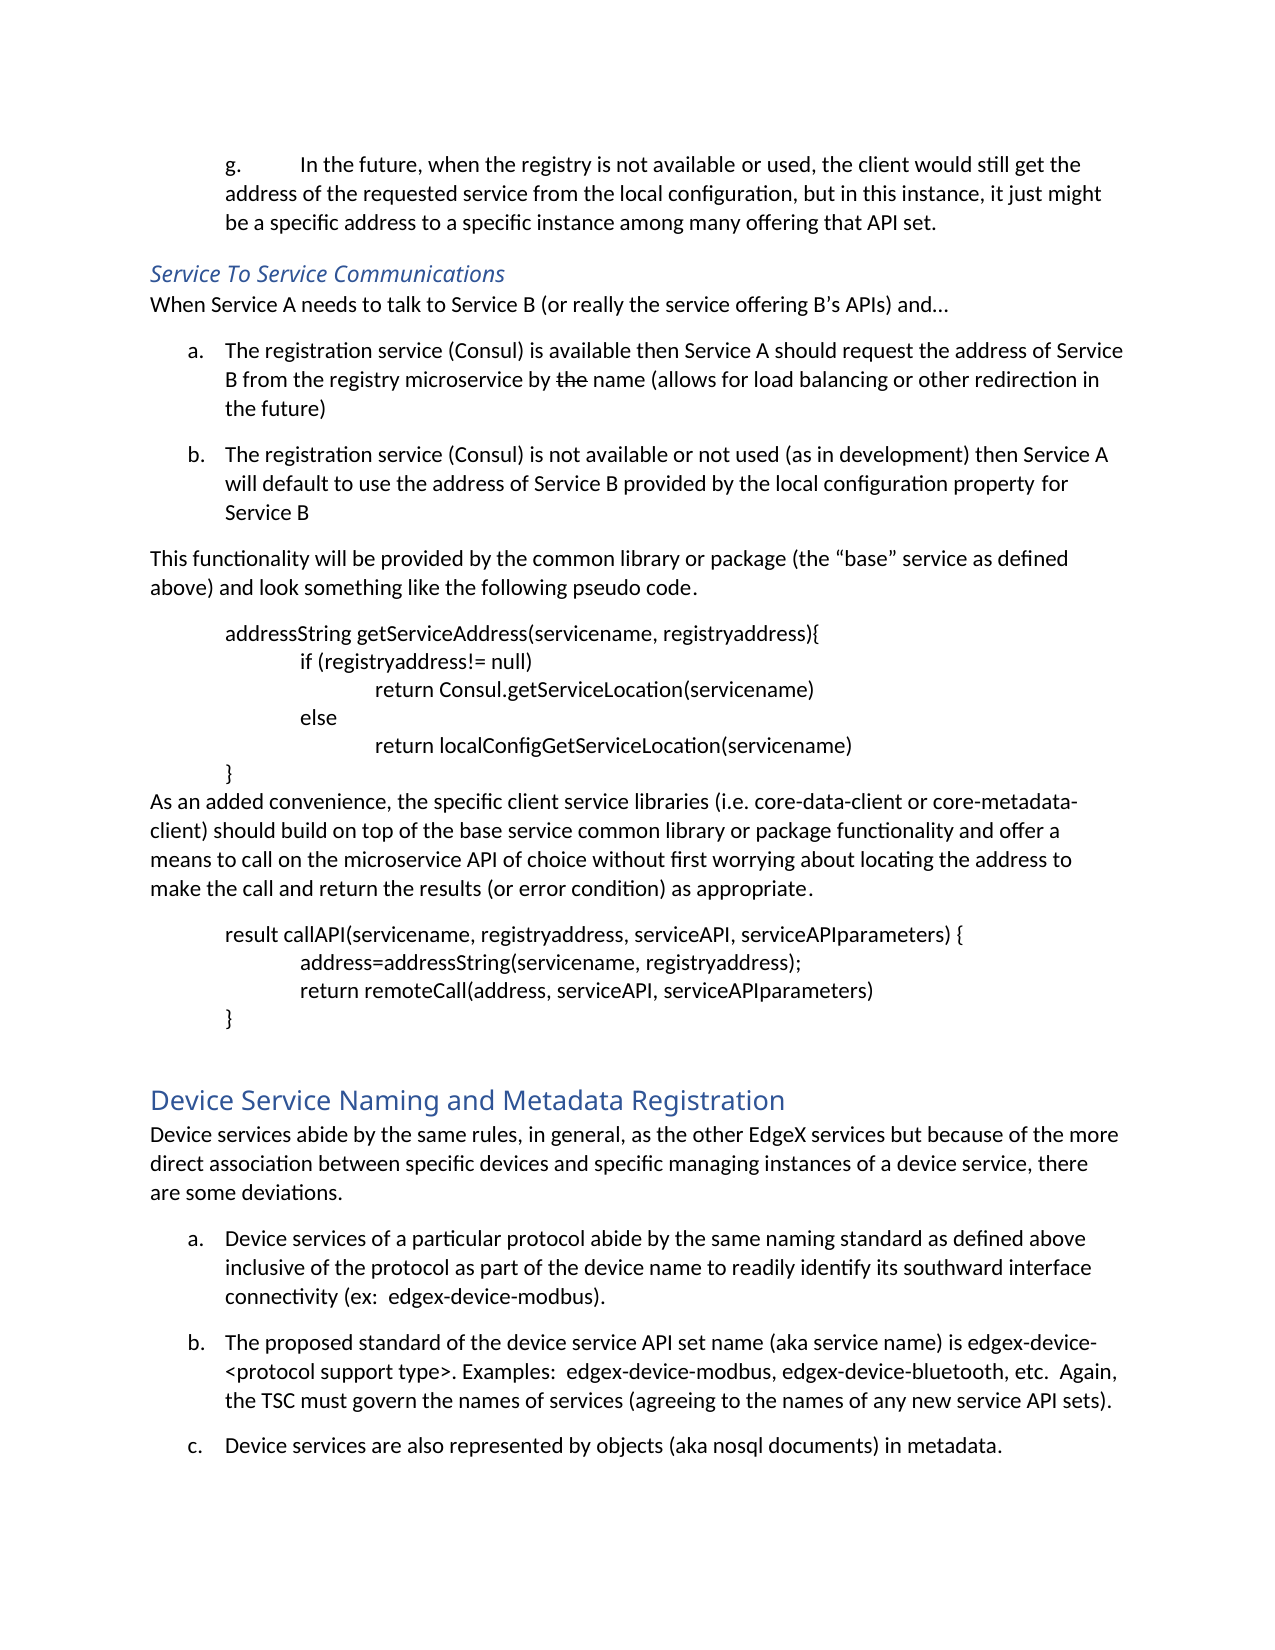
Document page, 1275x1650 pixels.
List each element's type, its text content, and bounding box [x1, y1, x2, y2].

text address=addressString(servicename, registryaddress); [225, 948, 1125, 976]
text else [225, 703, 1125, 731]
list The proposed standard of the device service API set name (aka service name) is edgex-device-<protocol support type>. Examples: edgex-device-modbus, edgex-device-bluetooth, etc. Again, the TSC must govern the names of services (agreeing to the names of any new service API sets). [187, 1328, 1125, 1414]
text } [225, 759, 1125, 787]
subtitle Device Service Naming and Metadata Registration [150, 1082, 1125, 1119]
text addressString getServiceAddress(servicename, registryaddress){ [225, 619, 1125, 647]
list The registration service (Consul) is not available or not used (as in development) then Service A will default to use the address of Service B provided by the local configuration property for Service B [187, 440, 1125, 526]
text if (registryaddress!= null) [225, 647, 1125, 675]
list Device services of a particular protocol abide by the same naming standard as defined above inclusive of the protocol as part of the device name to readily identify its southward interface connectivity (ex: edgex-device-modbus). [187, 1224, 1125, 1310]
text As an added convenience, the specific client service libraries (i.e. core-data-client or core-metadata-client) should build on top of the base service common library or package functionality and offer a means to call on the microservice API of choice without first worrying about locating the address to make the call and return the results (or error condition) as appropriate. [150, 787, 1125, 902]
text return localConfigGetServiceLocation(servicename) [225, 731, 1125, 759]
text Device services abide by the same rules, in general, as the other EdgeX services but because of the more direct association between specific devices and specific managing instances of a device service, there are some deviations. [150, 1120, 1125, 1206]
list The registration service (Consul) is available then Service A should request the address of Service B from the registry microservice by the name (allows for load balancing or other redirection in the future) [187, 336, 1125, 422]
text return remoteCall(address, serviceAPI, serviceAPIparameters) [225, 976, 1125, 1004]
text This functionality will be provided by the common library or package (the “base” service as defined above) and look something like the following pseudo code. [150, 544, 1125, 601]
list In the future, when the registry is not available or used, the client would still get the address of the requested service from the local configuration, but in this instance, it just might be a specific address to a specific instance among many offering that API set. [225, 150, 1125, 236]
subtitle Service To Service Communications [150, 258, 1125, 289]
text result callAPI(servicename, registryaddress, serviceAPI, serviceAPIparameters) { [225, 920, 1125, 948]
list Device services are also represented by objects (aka nosql documents) in metadata. [187, 1432, 1125, 1460]
text return Consul.getServiceLocation(servicename) [225, 675, 1125, 703]
text When Service A needs to talk to Service B (or really the service offering B’s APIs) and… [150, 291, 1125, 318]
text } [225, 1004, 1125, 1032]
